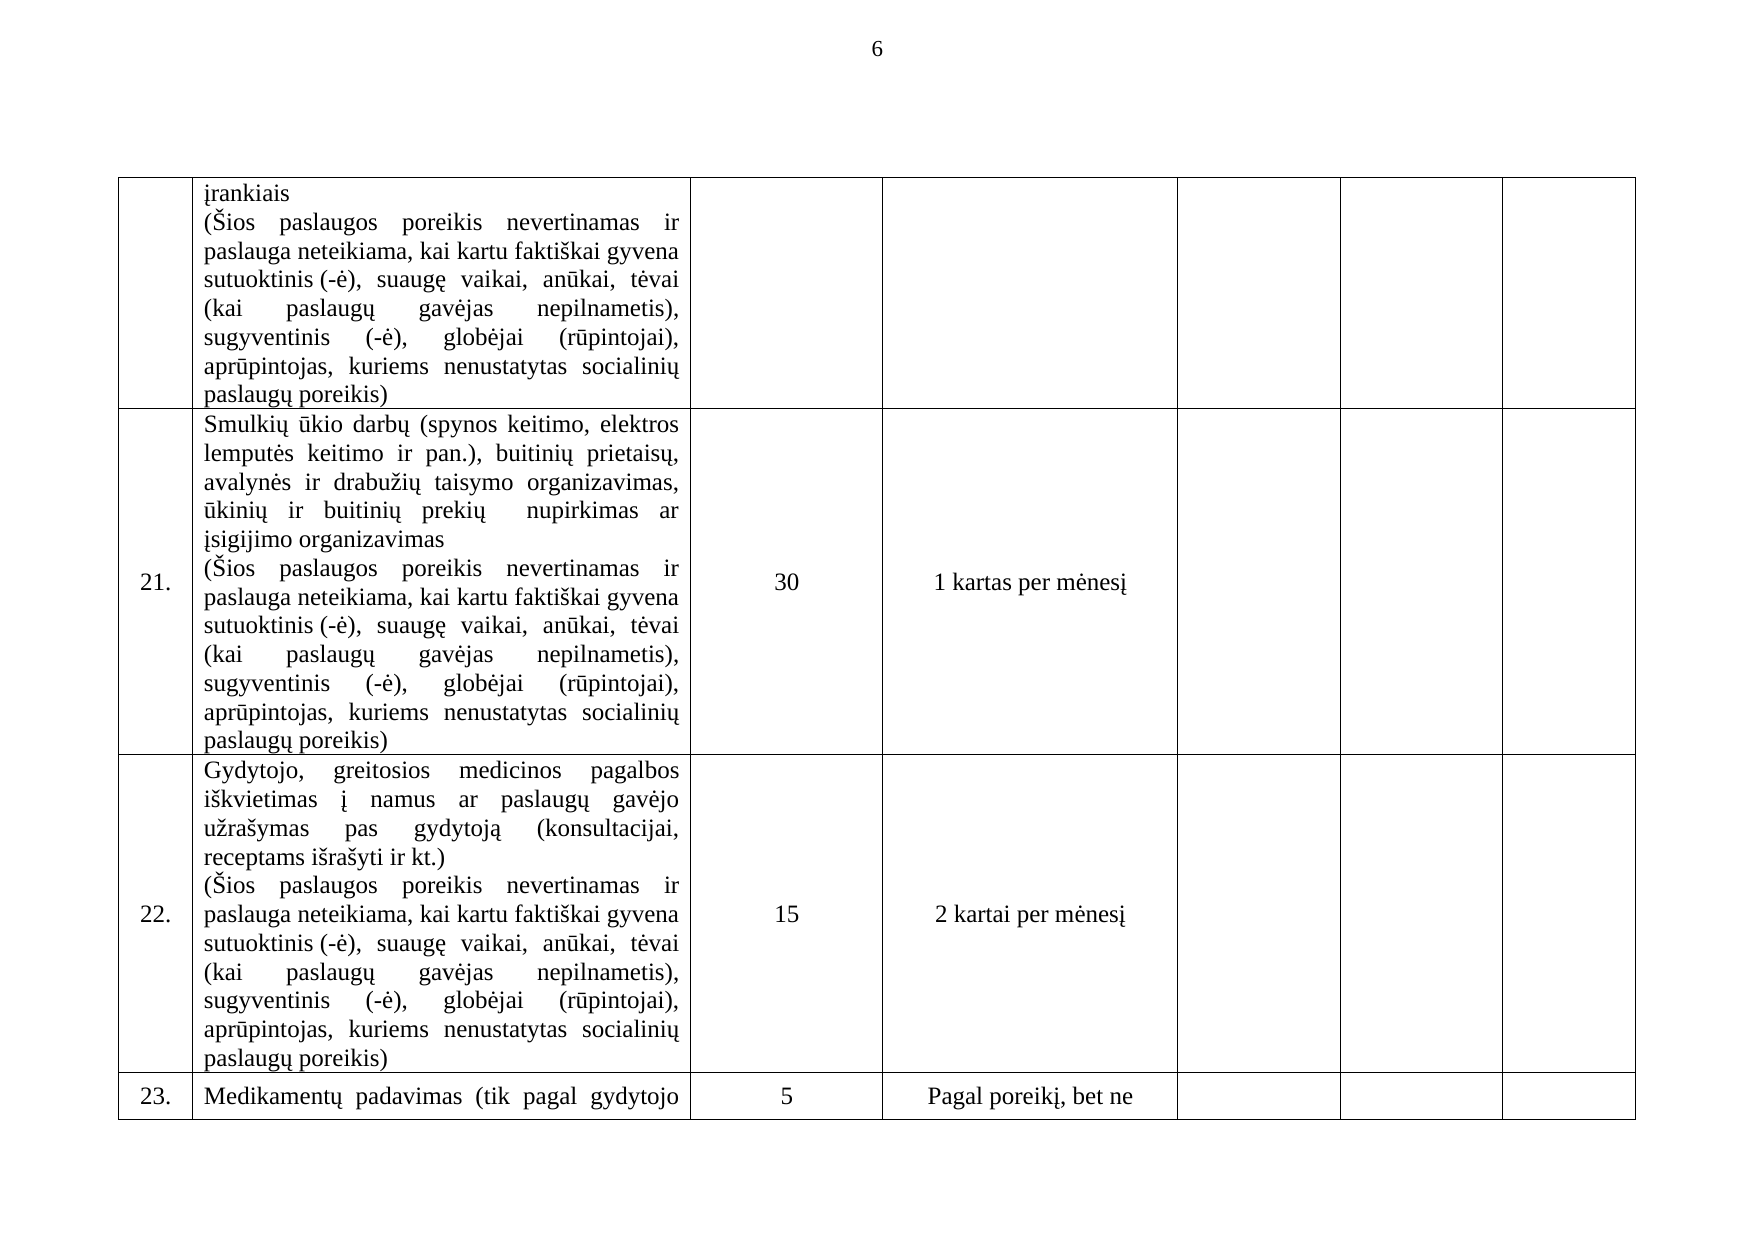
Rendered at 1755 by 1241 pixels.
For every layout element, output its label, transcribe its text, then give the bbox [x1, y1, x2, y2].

table_cell [1503, 178, 1635, 408]
table_cell [1341, 1073, 1502, 1119]
table_cell įrankiais (Šios paslaugos poreikis nevertinamas ir paslauga neteikiama, kai kartu faktiškai gyvena sutuoktinis (-ė), suaugę vaikai, anūkai, tėvai (kai paslaugų gavėjas nepilnametis), sugyventinis (-ė), globėjai (rūpintojai), aprūpintojas, kuriems nenustatytas socialinių paslaugų poreikis) [193, 178, 690, 408]
table_cell Medikamentų padavimas (tik pagal gydytojo [193, 1073, 690, 1119]
table_cell [1503, 409, 1635, 754]
table_cell [883, 178, 1177, 408]
table_cell 22. [119, 755, 192, 1072]
table_cell [1503, 755, 1635, 1072]
table_cell [1341, 755, 1502, 1072]
table_cell 5 [691, 1073, 882, 1119]
table_cell 2 kartai per mėnesį [883, 755, 1177, 1072]
table_cell [1341, 409, 1502, 754]
table_cell [1178, 1073, 1340, 1119]
table_cell 30 [691, 409, 882, 754]
table_cell [691, 178, 882, 408]
table_cell [1178, 755, 1340, 1072]
table_cell 21. [119, 409, 192, 754]
table_cell [1178, 178, 1340, 408]
table_cell [1341, 178, 1502, 408]
table_cell Pagal poreikį, bet ne [883, 1073, 1177, 1119]
table_cell 1 kartas per mėnesį [883, 409, 1177, 754]
table_cell [119, 178, 192, 408]
table_cell [1178, 409, 1340, 754]
table_cell Smulkių ūkio darbų (spynos keitimo, elektros lemputės keitimo ir pan.), buitinių prietaisų, avalynės ir drabužių taisymo organizavimas, ūkinių ir buitinių prekių nupirkimas ar įsigijimo organizavimas (Šios paslaugos poreikis nevertinamas ir paslauga neteikiama, kai kartu faktiškai gyvena sutuoktinis (-ė), suaugę vaikai, anūkai, tėvai (kai paslaugų gavėjas nepilnametis), sugyventinis (-ė), globėjai (rūpintojai), aprūpintojas, kuriems nenustatytas socialinių paslaugų poreikis) [193, 409, 690, 754]
table_cell 23. [119, 1073, 192, 1119]
table_cell [1503, 1073, 1635, 1119]
table_cell 15 [691, 755, 882, 1072]
table_cell Gydytojo, greitosios medicinos pagalbos iškvietimas į namus ar paslaugų gavėjo užrašymas pas gydytoją (konsultacijai, receptams išrašyti ir kt.) (Šios paslaugos poreikis nevertinamas ir paslauga neteikiama, kai kartu faktiškai gyvena sutuoktinis (-ė), suaugę vaikai, anūkai, tėvai (kai paslaugų gavėjas nepilnametis), sugyventinis (-ė), globėjai (rūpintojai), aprūpintojas, kuriems nenustatytas socialinių paslaugų poreikis) [193, 755, 690, 1072]
